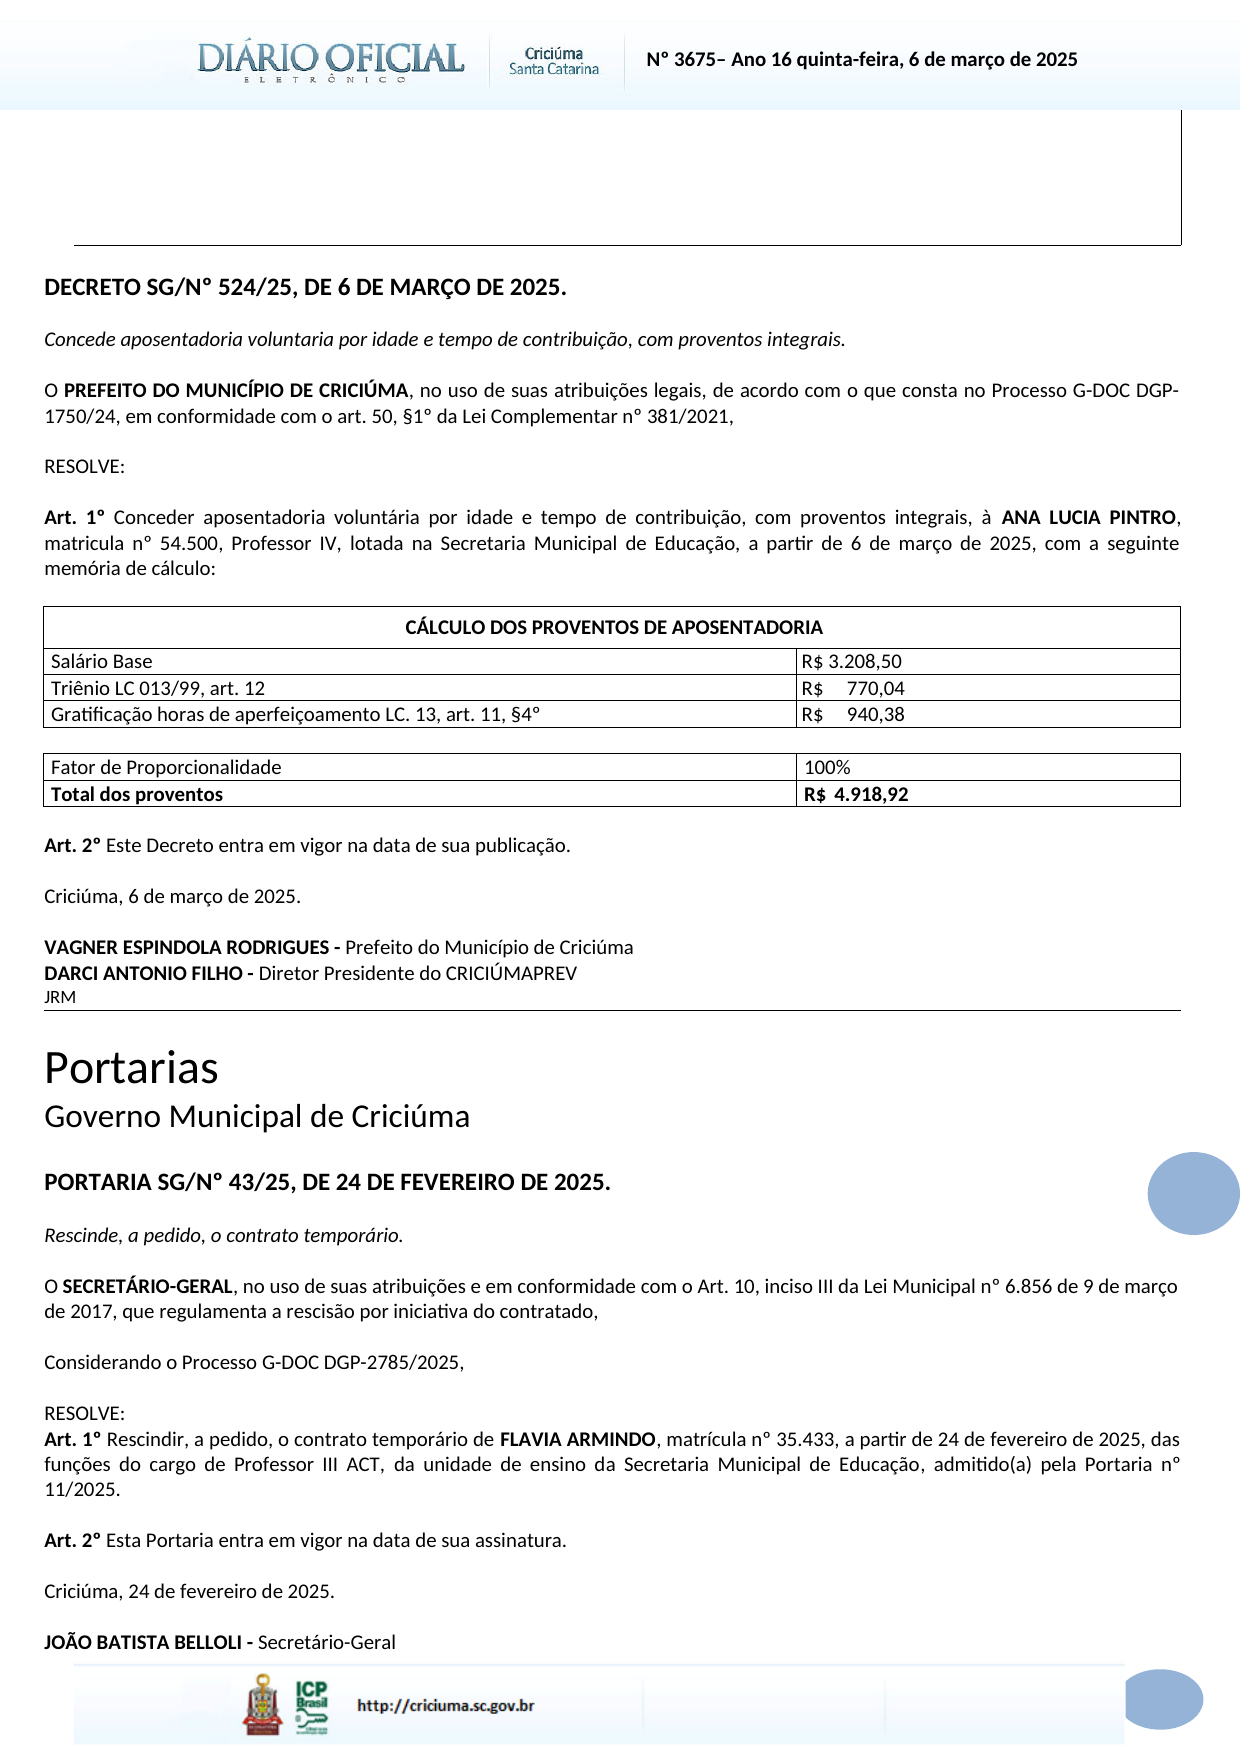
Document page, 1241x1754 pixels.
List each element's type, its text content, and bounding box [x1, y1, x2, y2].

text DECRETO SG/Nº 524/25, DE 6 DE MARÇO DE 2025. [44, 271, 1181, 301]
text PORTARIA SG/Nº 43/25, DE 24 DE FEVEREIRO DE 2025. [44, 1166, 1158, 1197]
table_cell R$ [797, 781, 834, 806]
table_cell R$ 940,38 [797, 701, 1180, 727]
text DARCI ANTONIO FILHO - Diretor Presidente do CRICIÚMAPREV [44, 960, 1181, 985]
text RESOLVE: [44, 454, 1181, 479]
text O PREFEITO DO MUNICÍPIO DE CRICIÚMA, no uso de suas atribuições legais, de acordo com o que consta no Processo G-DOC DGP-1750/24, em conformidade com o art. 50, §1º da Lei Complementar nº 381/2021, [44, 377, 1181, 428]
text Governo Municipal de Criciúma [44, 1095, 1181, 1136]
text VAGNER ESPINDOLA RODRIGUES - Prefeito do Município de Criciúma [44, 934, 1181, 960]
text Portarias [44, 1037, 1181, 1095]
text Criciúma, 6 de março de 2025. [44, 883, 1181, 909]
table_header 100% [797, 754, 1180, 780]
table_cell R$ 3.208,50 [797, 649, 1180, 674]
table_cell 4.918,92 [834, 781, 1180, 806]
text JOÃO BATISTA BELLOLI - Secretário-Geral [44, 1629, 1181, 1654]
text Art. 2º Esta Portaria entra em vigor na data de sua assinatura. [44, 1527, 1181, 1553]
table_header CÁLCULO DOS PROVENTOS DE APOSENTADORIA [44, 607, 1180, 647]
table_cell Gratificação horas de aperfeiçoamento LC. 13, art. 11, §4º [44, 701, 796, 727]
text O SECRETÁRIO-GERAL, no uso de suas atribuições e em conformidade com o Art. 10, inciso III da Lei Municipal nº 6.856 de 9 de março de 2017, que regulamenta a rescisão por iniciativa do contratado, [44, 1273, 1181, 1324]
table_cell R$ 770,04 [797, 675, 1180, 700]
text Art. 2º Este Decreto entra em vigor na data de sua publicação. [44, 833, 1181, 858]
text RESOLVE: [44, 1400, 1181, 1426]
table_cell Triênio LC 013/99, art. 12 [44, 675, 796, 700]
text Considerando o Processo G-DOC DGP-2785/2025, [44, 1349, 1181, 1375]
table_header Fator de Proporcionalidade [44, 754, 796, 780]
text Art. 1º Rescindir, a pedido, o contrato temporário de FLAVIA ARMINDO, matrícula nº 35.433, a partir de 24 de fevereiro de 2025, das funções do cargo de Professor III ACT, da unidade de ensino da Secretaria Municipal de Educação, admitido(a) pela Portaria nº 11/2025. [44, 1426, 1181, 1502]
text Art. 1º Conceder aposentadoria voluntária por idade e tempo de contribuição, com proventos integrais, à ANA LUCIA PINTRO, matricula nº 54.500, Professor IV, lotada na Secretaria Municipal de Educação, a partir de 6 de março de 2025, com a seguinte memória de cálculo: [44, 504, 1181, 581]
text Criciúma, 24 de fevereiro de 2025. [44, 1578, 1181, 1604]
table_cell Salário Base [44, 649, 796, 674]
text JRM [44, 985, 1181, 1010]
text Rescinde, a pedido, o contrato temporário. [44, 1222, 1181, 1248]
text Concede aposentadoria voluntaria por idade e tempo de contribuição, com proventos integrais. [44, 327, 1181, 352]
table_cell Total dos proventos [44, 781, 796, 806]
